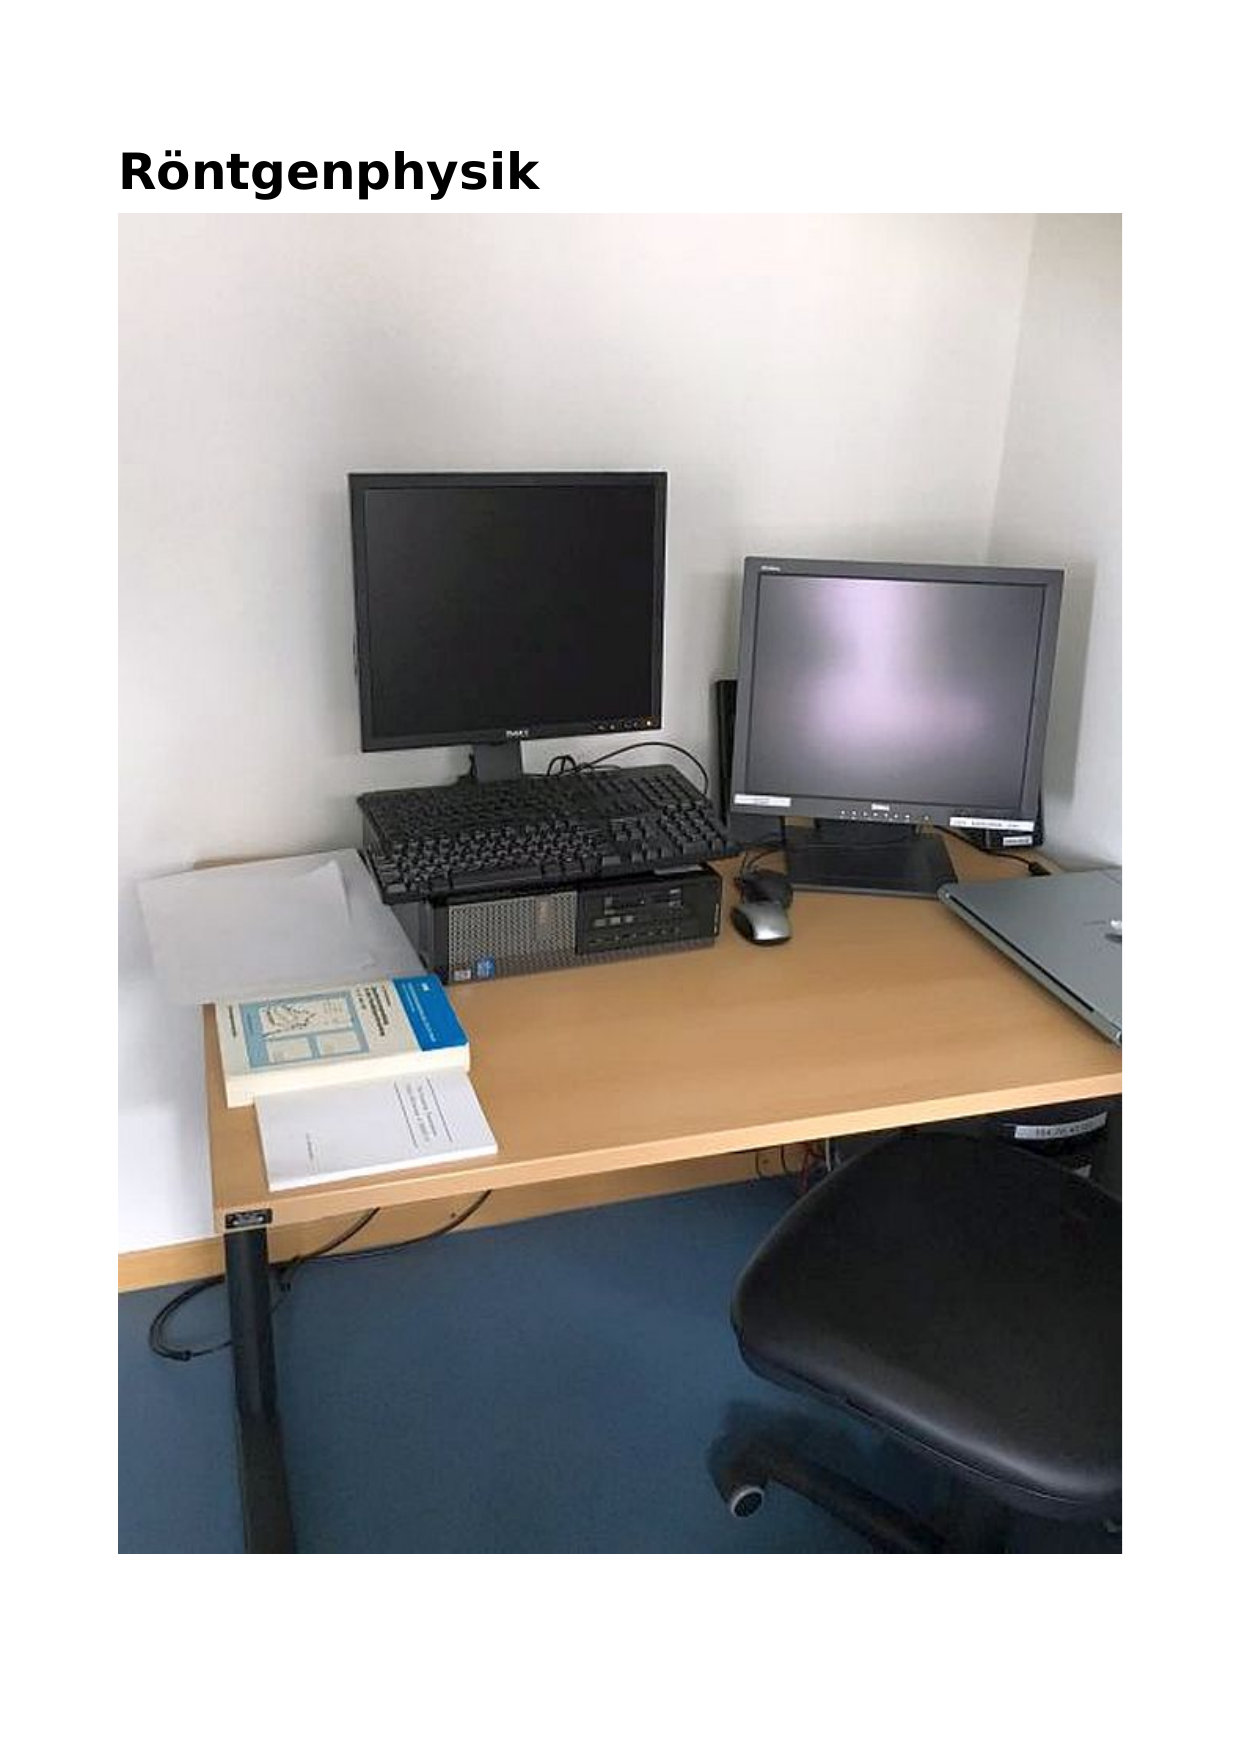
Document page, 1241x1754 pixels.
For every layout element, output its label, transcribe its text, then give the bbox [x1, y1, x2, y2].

picture [118, 213, 1123, 1554]
subtitle Röntgenphysik [118, 143, 1122, 201]
